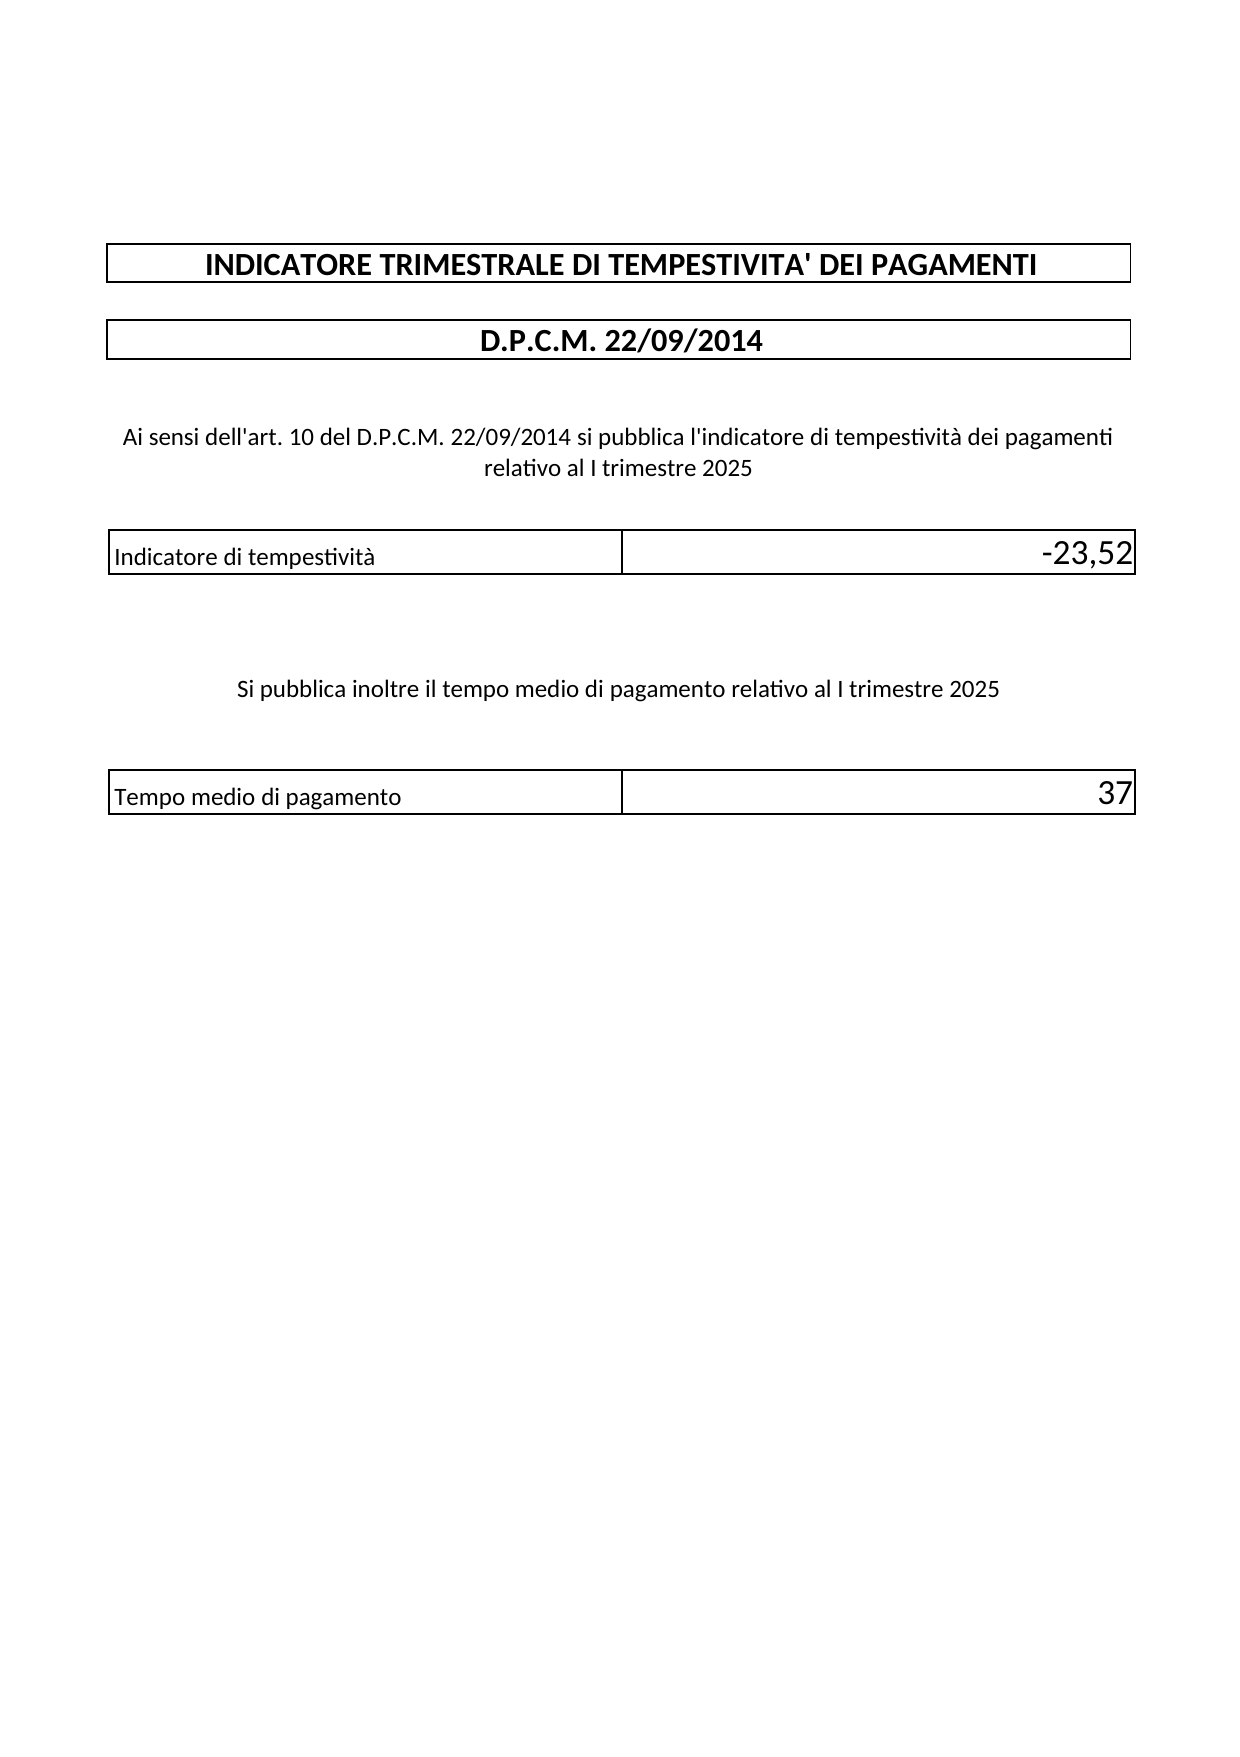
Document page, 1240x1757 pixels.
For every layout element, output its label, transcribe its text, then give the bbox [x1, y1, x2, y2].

text Si pubblica inoltre il tempo medio di pagamento relativo al I trimestre 2025 [236, 673, 1001, 703]
text INDICATORE TRIMESTRALE DI TEMPESTIVITA' DEI PAGAMENTI [205, 245, 1130, 281]
table_header -23,52 [623, 531, 1134, 573]
text Ai sensi dell'art. 10 del D.P.C.M. 22/09/2014 si pubblica l'indicatore di tempestività dei pagamenti relativo al I trimestre 2025 [123, 421, 1148, 483]
table_header Indicatore di tempestività [110, 531, 621, 573]
table_header Tempo medio di pagamento [110, 771, 621, 812]
table_header 37 [623, 771, 1134, 812]
text D.P.C.M. 22/09/2014 [480, 321, 1130, 358]
